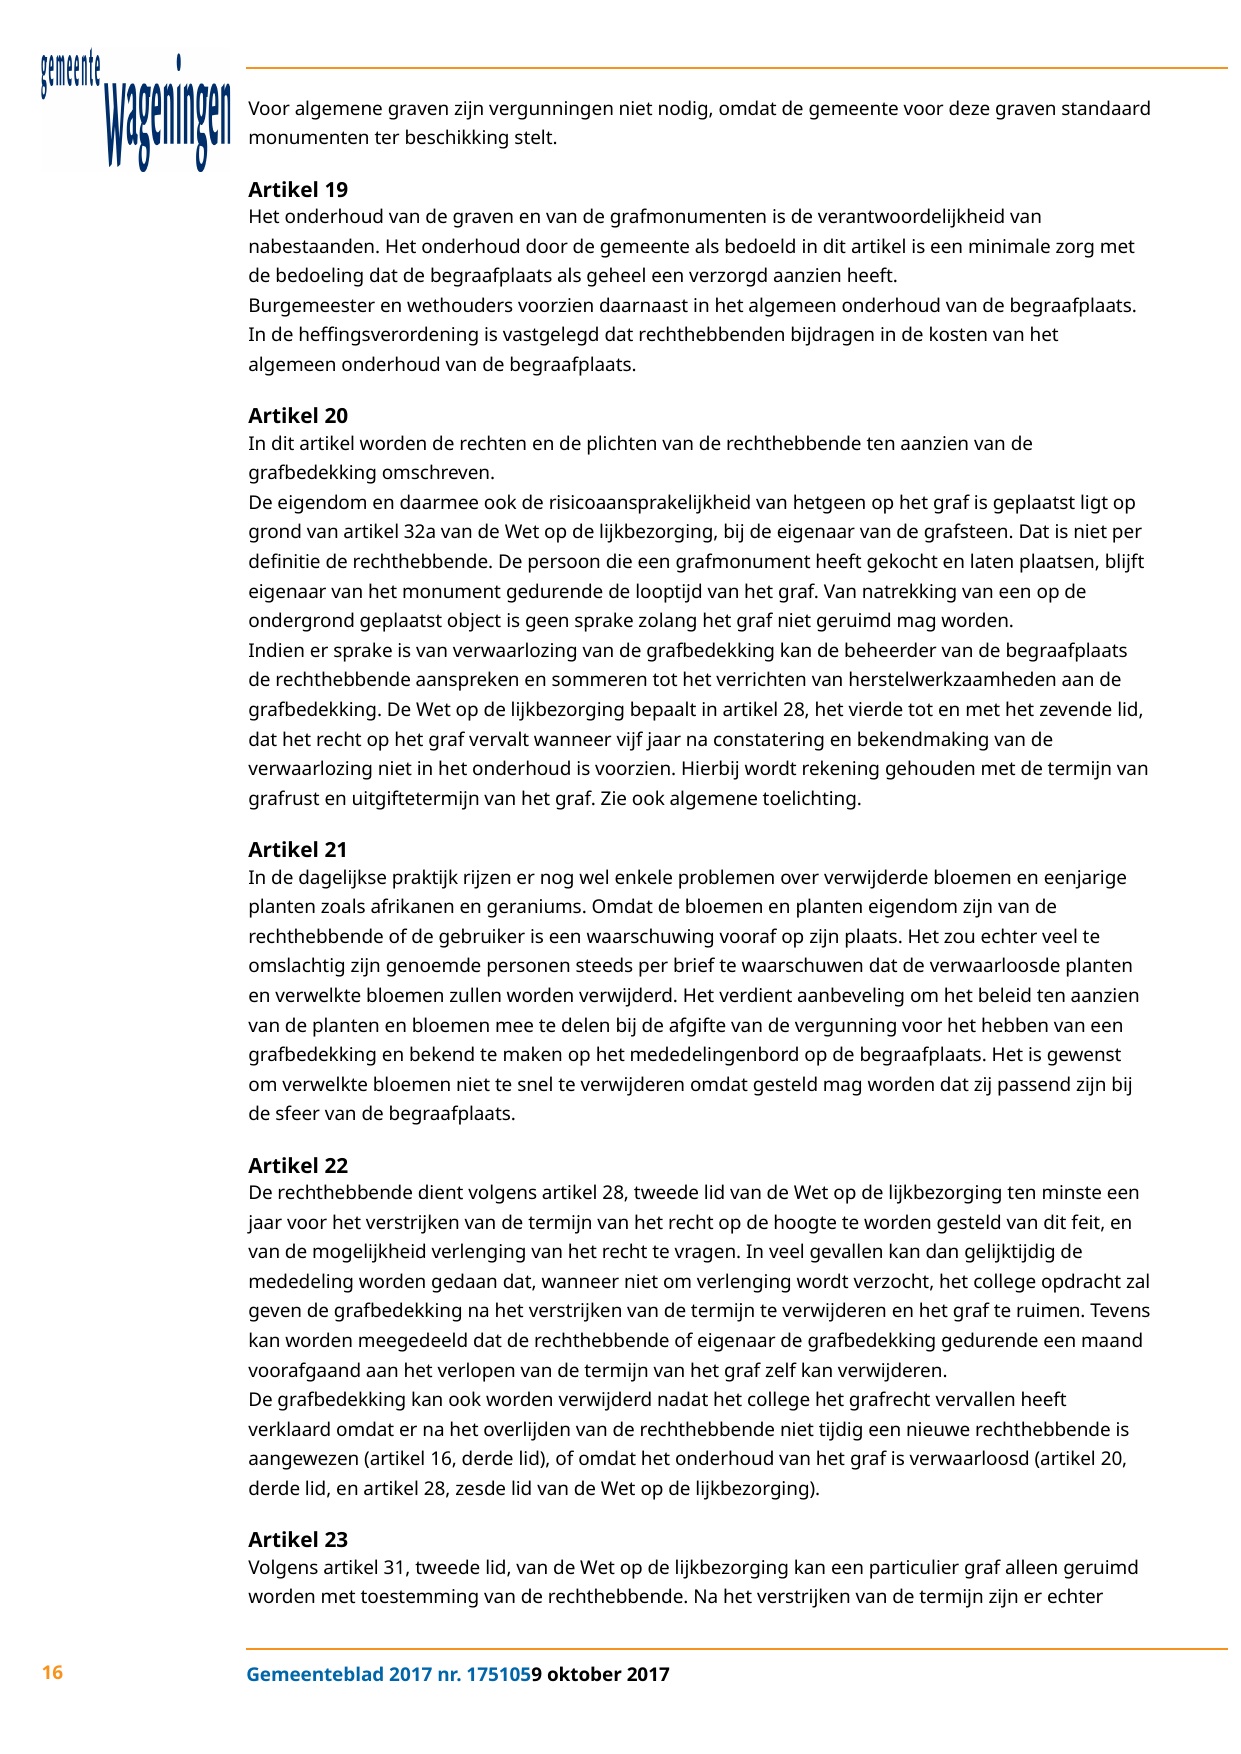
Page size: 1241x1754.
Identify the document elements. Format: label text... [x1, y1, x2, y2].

text De eigendom en daarmee ook de risicoaansprakelijkheid van hetgeen op het graf is geplaatst ligt op grond van artikel 32a van de Wet op de lijkbezorging, bij de eigenaar van de grafsteen. Dat is niet per definitie de rechthebbende. De persoon die een grafmonument heeft gekocht en laten plaatsen, blijft eigenaar van het monument gedurende de looptijd van het graf. Van natrekking van een op de ondergrond geplaatst object is geen sprake zolang het graf niet geruimd mag worden. [248, 489, 1152, 633]
picture [41, 47, 231, 172]
text Artikel 23 [248, 1526, 1152, 1554]
text Volgens artikel 31, tweede lid, van de Wet op de lijkbezorging kan een particulier graf alleen geruimd worden met toestemming van de rechthebbende. Na het verstrijken van de termijn zijn er echter [248, 1554, 1152, 1609]
text Indien er sprake is van verwaarlozing van de grafbedekking kan de beheerder van de begraafplaats de rechthebbende aanspreken en sommeren tot het verrichten van herstelwerkzaamheden aan de grafbedekking. De Wet op de lijkbezorging bepaalt in artikel 28, het vierde tot en met het zevende lid, dat het recht op het graf vervalt wanneer vijf jaar na constatering en bekendmaking van de verwaarlozing niet in het onderhoud is voorzien. Hierbij wordt rekening gehouden met de termijn van grafrust en uitgiftetermijn van het graf. Zie ook algemene toelichting. [248, 637, 1152, 811]
text In de dagelijkse praktijk rijzen er nog wel enkele problemen over verwijderde bloemen en eenjarige planten zoals afrikanen en geraniums. Omdat de bloemen en planten eigendom zijn van de rechthebbende of de gebruiker is een waarschuwing vooraf op zijn plaats. Het zou echter veel te omslachtig zijn genoemde personen steeds per brief te waarschuwen dat de verwaarloosde planten en verwelkte bloemen zullen worden verwijderd. Het verdient aanbeveling om het beleid ten aanzien van de planten en bloemen mee te delen bij de afgifte van de vergunning voor het hebben van een grafbedekking en bekend te maken op het mededelingenbord op de begraafplaats. Het is gewenst om verwelkte bloemen niet te snel te verwijderen omdat gesteld mag worden dat zij passend zijn bij de sfeer van de begraafplaats. [248, 864, 1152, 1126]
text Artikel 21 [248, 835, 1152, 864]
text Het onderhoud van de graven en van de grafmonumenten is de verantwoordelijkheid van nabestaanden. Het onderhoud door de gemeente als bedoeld in dit artikel is een minimale zorg met de bedoeling dat de begraafplaats als geheel een verzorgd aanzien heeft. [248, 203, 1152, 288]
text De grafbedekking kan ook worden verwijderd nadat het college het grafrecht vervallen heeft verklaard omdat er na het overlijden van de rechthebbende niet tijdig een nieuwe rechthebbende is aangewezen (artikel 16, derde lid), of omdat het onderhoud van het graf is verwaarloosd (artikel 20, derde lid, en artikel 28, zesde lid van de Wet op de lijkbezorging). [248, 1386, 1152, 1501]
text Burgemeester en wethouders voorzien daarnaast in het algemeen onderhoud van de begraafplaats. In de heffingsverordening is vastgelegd dat rechthebbenden bijdragen in de kosten van het algemeen onderhoud van de begraafplaats. [248, 292, 1152, 377]
text Voor algemene graven zijn vergunningen niet nodig, omdat de gemeente voor deze graven standaard monumenten ter beschikking stelt. [248, 95, 1152, 150]
text Artikel 20 [248, 402, 1152, 430]
text In dit artikel worden de rechten en de plichten van de rechthebbende ten aanzien van de grafbedekking omschreven. [248, 430, 1152, 485]
text Artikel 22 [248, 1151, 1152, 1179]
text Artikel 19 [248, 175, 1152, 203]
text De rechthebbende dient volgens artikel 28, tweede lid van de Wet op de lijkbezorging ten minste een jaar voor het verstrijken van de termijn van het recht op de hoogte te worden gesteld van dit feit, en van de mogelijkheid verlenging van het recht te vragen. In veel gevallen kan dan gelijktijdig de mededeling worden gedaan dat, wanneer niet om verlenging wordt verzocht, het college opdracht zal geven de grafbedekking na het verstrijken van de termijn te verwijderen en het graf te ruimen. Tevens kan worden meegedeeld dat de rechthebbende of eigenaar de grafbedekking gedurende een maand voorafgaand aan het verlopen van de termijn van het graf zelf kan verwijderen. [248, 1179, 1152, 1383]
